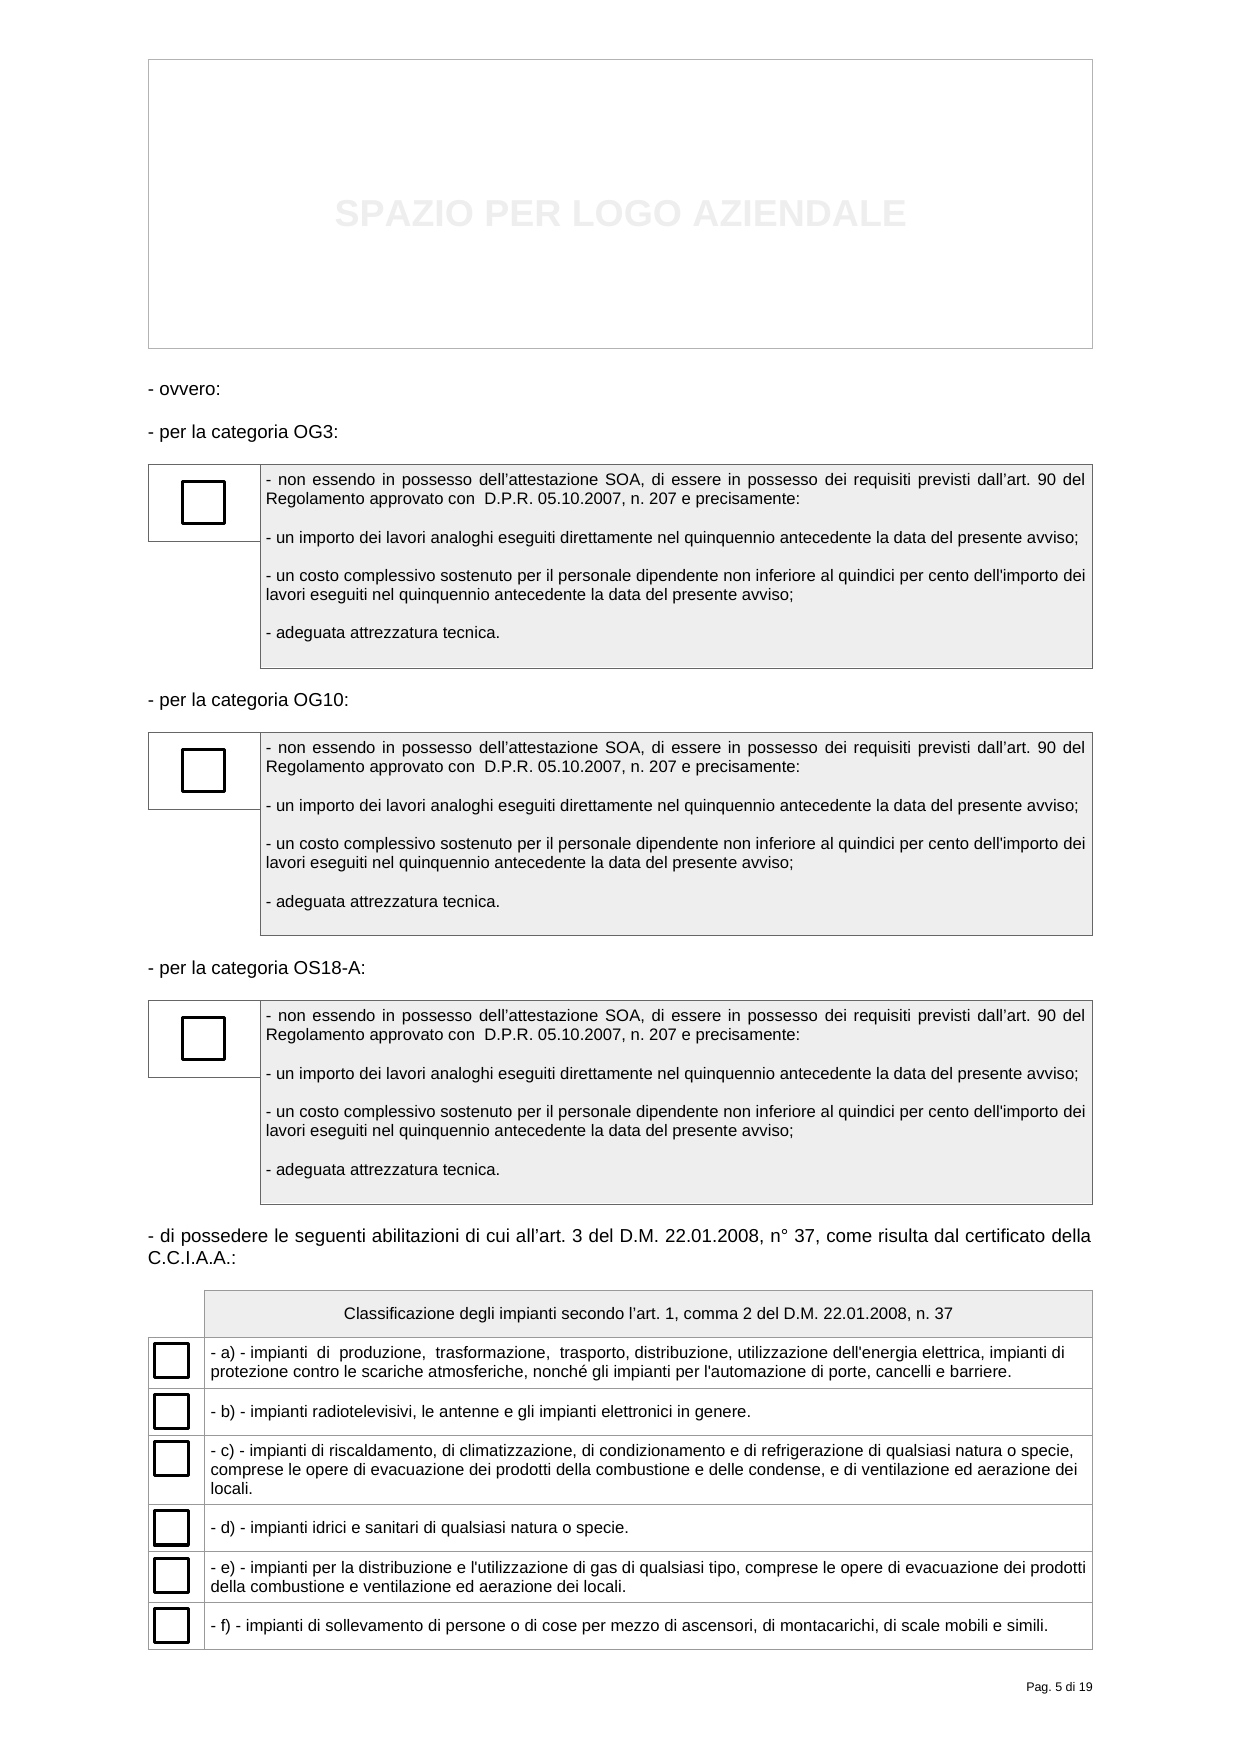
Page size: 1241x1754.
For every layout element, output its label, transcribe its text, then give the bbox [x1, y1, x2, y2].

table_cell [149, 1505, 204, 1551]
text - per la categoria OG10: [148, 689, 1092, 711]
table_cell [149, 1436, 204, 1504]
table_cell - f) - impianti di sollevamento di persone o di cose per mezzo di ascensori, di montacarichi, di scale mobili e simili. [205, 1603, 1092, 1649]
table_cell - e) - impianti per la distribuzione e l'utilizzazione di gas di qualsiasi tipo, comprese le opere di evacuazione dei prodotti della combustione e ventilazione ed aerazione dei locali. [205, 1552, 1092, 1602]
table_cell - c) - impianti di riscaldamento, di climatizzazione, di condizionamento e di refrigerazio­ne di qualsiasi natura o specie, comprese le opere di evacuazione dei prodotti della combustione e delle condense, e di ventilazione ed aerazione dei locali. [205, 1436, 1092, 1504]
table_cell [148, 1078, 260, 1203]
table_cell - a) - impianti di produzione, trasformazione, trasporto, distribuzione, utilizzazione dell'energia elettrica, impianti di protezione contro le scariche atmosferiche, nonché gli impianti per l'automazione di porte, cancelli e barriere. [205, 1338, 1092, 1387]
text - di possedere le seguenti abilitazioni di cui all’art. 3 del D.M. 22.01.2008, n° 37, come risulta dal certificato della C.C.I.A.A.: [148, 1225, 1092, 1268]
table_header [148, 1290, 204, 1337]
table_cell [149, 1389, 204, 1435]
text - ovvero: [148, 378, 1092, 399]
table_cell [148, 810, 260, 935]
text - per la categoria OG3: [148, 421, 1092, 443]
table_header [149, 1001, 260, 1077]
table_header Classificazione degli impianti secondo l’art. 1, comma 2 del D.M. 22.01.2008, n. 37 [205, 1291, 1092, 1337]
text - per la categoria OS18-A: [148, 957, 1092, 979]
table_header - non essendo in possesso dell’attestazione SOA, di essere in possesso dei requisiti previsti dall’art. 90 del Regolamento approvato con D.P.R. 05.10.2007, n. 207 e precisamente: - un importo dei lavori analoghi eseguiti direttamente nel quinquennio antecedente la data del presente avviso; - un costo complessivo sostenuto per il personale dipendente non inferiore al quindici per cento dell'importo dei lavori eseguiti nel quinquennio antecedente la data del presente avviso; - adeguata attrezzatura tecnica. [261, 465, 1092, 667]
table_cell - b) - impianti radiotelevisivi, le antenne e gli impianti elettronici in genere. [205, 1389, 1092, 1435]
table_header - non essendo in possesso dell’attestazione SOA, di essere in possesso dei requisiti previsti dall’art. 90 del Regolamento approvato con D.P.R. 05.10.2007, n. 207 e precisamente: - un importo dei lavori analoghi eseguiti direttamente nel quinquennio antecedente la data del presente avviso; - un costo complessivo sostenuto per il personale dipendente non inferiore al quindici per cento dell'importo dei lavori eseguiti nel quinquennio antecedente la data del presente avviso; - adeguata attrezzatura tecnica. [261, 733, 1092, 935]
table_cell - d) - impianti idrici e sanitari di qualsiasi natura o specie. [205, 1505, 1092, 1551]
table_header - non essendo in possesso dell’attestazione SOA, di essere in possesso dei requisiti previsti dall’art. 90 del Regolamento approvato con D.P.R. 05.10.2007, n. 207 e precisamente: - un importo dei lavori analoghi eseguiti direttamente nel quinquennio antecedente la data del presente avviso; - un costo complessivo sostenuto per il personale dipendente non inferiore al quindici per cento dell'importo dei lavori eseguiti nel quinquennio antecedente la data del presente avviso; - adeguata attrezzatura tecnica. [261, 1001, 1092, 1203]
table_cell [149, 1338, 204, 1387]
table_cell [148, 542, 260, 667]
table_cell [149, 1603, 204, 1649]
table_header [149, 465, 260, 541]
table_header [149, 733, 260, 809]
table_cell [149, 1552, 204, 1602]
